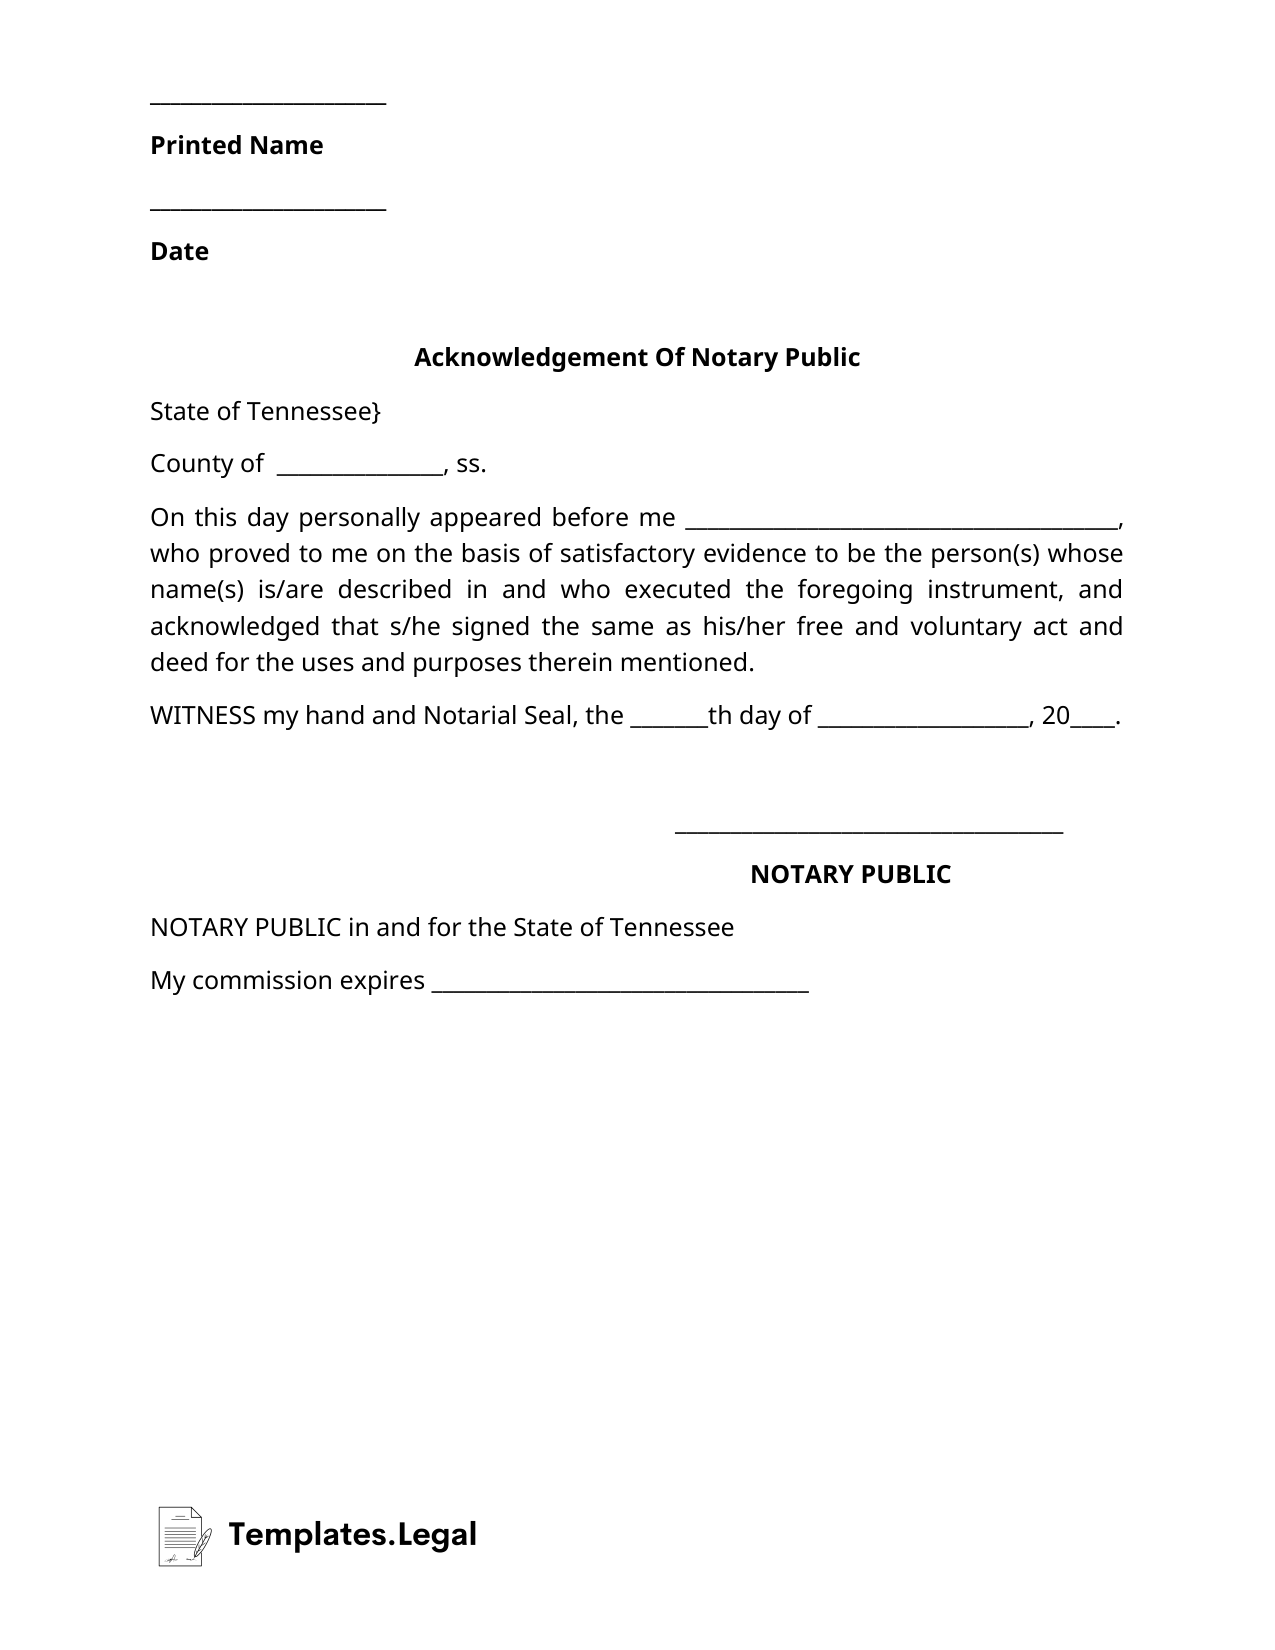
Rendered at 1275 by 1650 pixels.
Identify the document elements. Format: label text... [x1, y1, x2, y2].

text ___________________________________ [600, 804, 1125, 838]
text County of _______________, ss. [150, 446, 1125, 480]
text State of Tennessee} [150, 393, 1125, 427]
text NOTARY PUBLIC in and for the State of Tennessee [150, 910, 1125, 944]
text Date [150, 234, 1125, 268]
text My commission expires __________________________________ [150, 963, 1125, 997]
text _______________________ [150, 181, 1125, 215]
text On this day personally appeared before me _______________________________________, who proved to me on the basis of satisfactory evidence to be the person(s) whose name(s) is/are described in and who executed the foregoing instrument, and acknowledged that s/he signed the same as his/her free and voluntary act and deed for the uses and purposes therein mentioned. [150, 499, 1125, 679]
text Printed Name [150, 128, 1125, 162]
text WITNESS my hand and Notarial Seal, the _______th day of ___________________, 20____. [150, 698, 1125, 732]
text NOTARY PUBLIC [150, 857, 1125, 891]
text _______________________ [150, 75, 1125, 109]
text Acknowledgement Of Notary Public [150, 340, 1125, 374]
